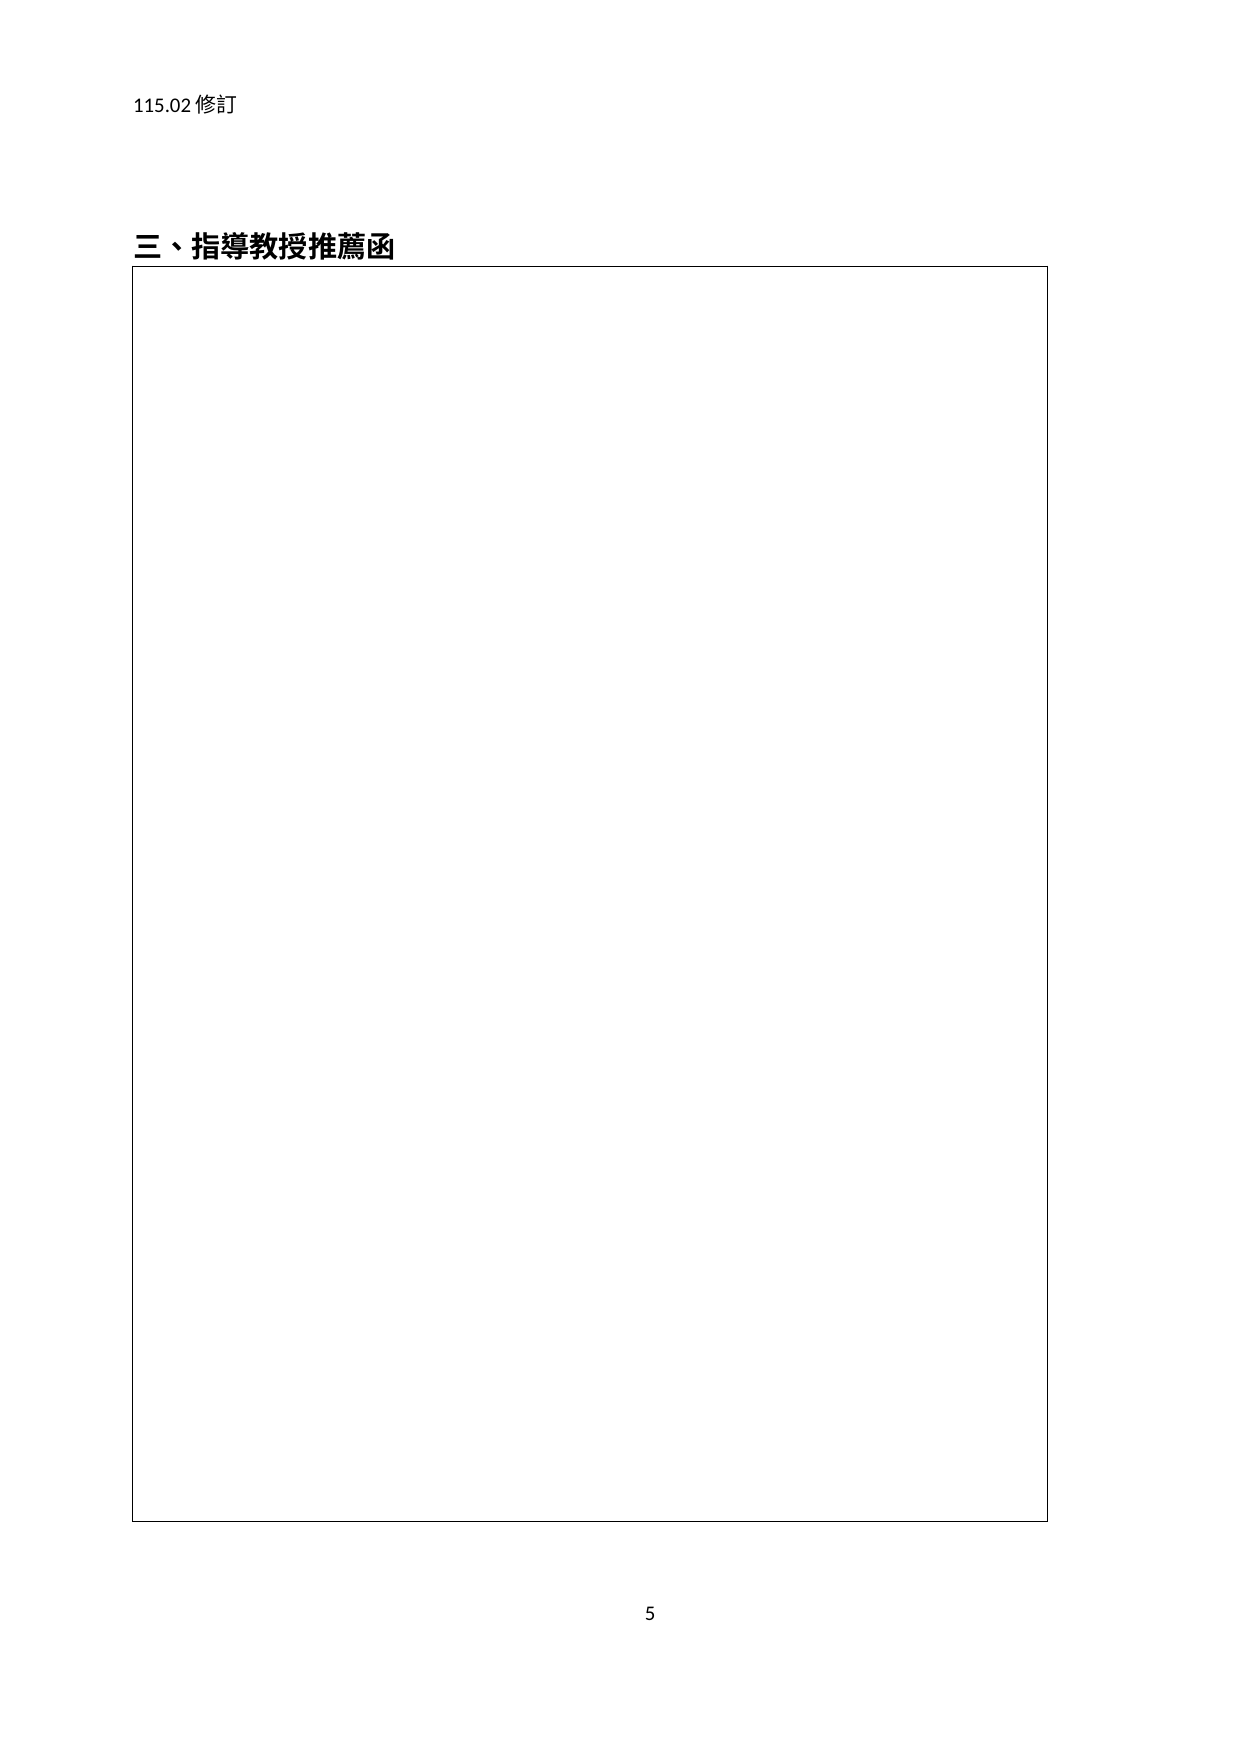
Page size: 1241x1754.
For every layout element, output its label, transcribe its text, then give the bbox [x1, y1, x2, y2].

text 三、指導教授推薦函 [133, 203, 1167, 266]
table_header [133, 267, 1047, 1521]
